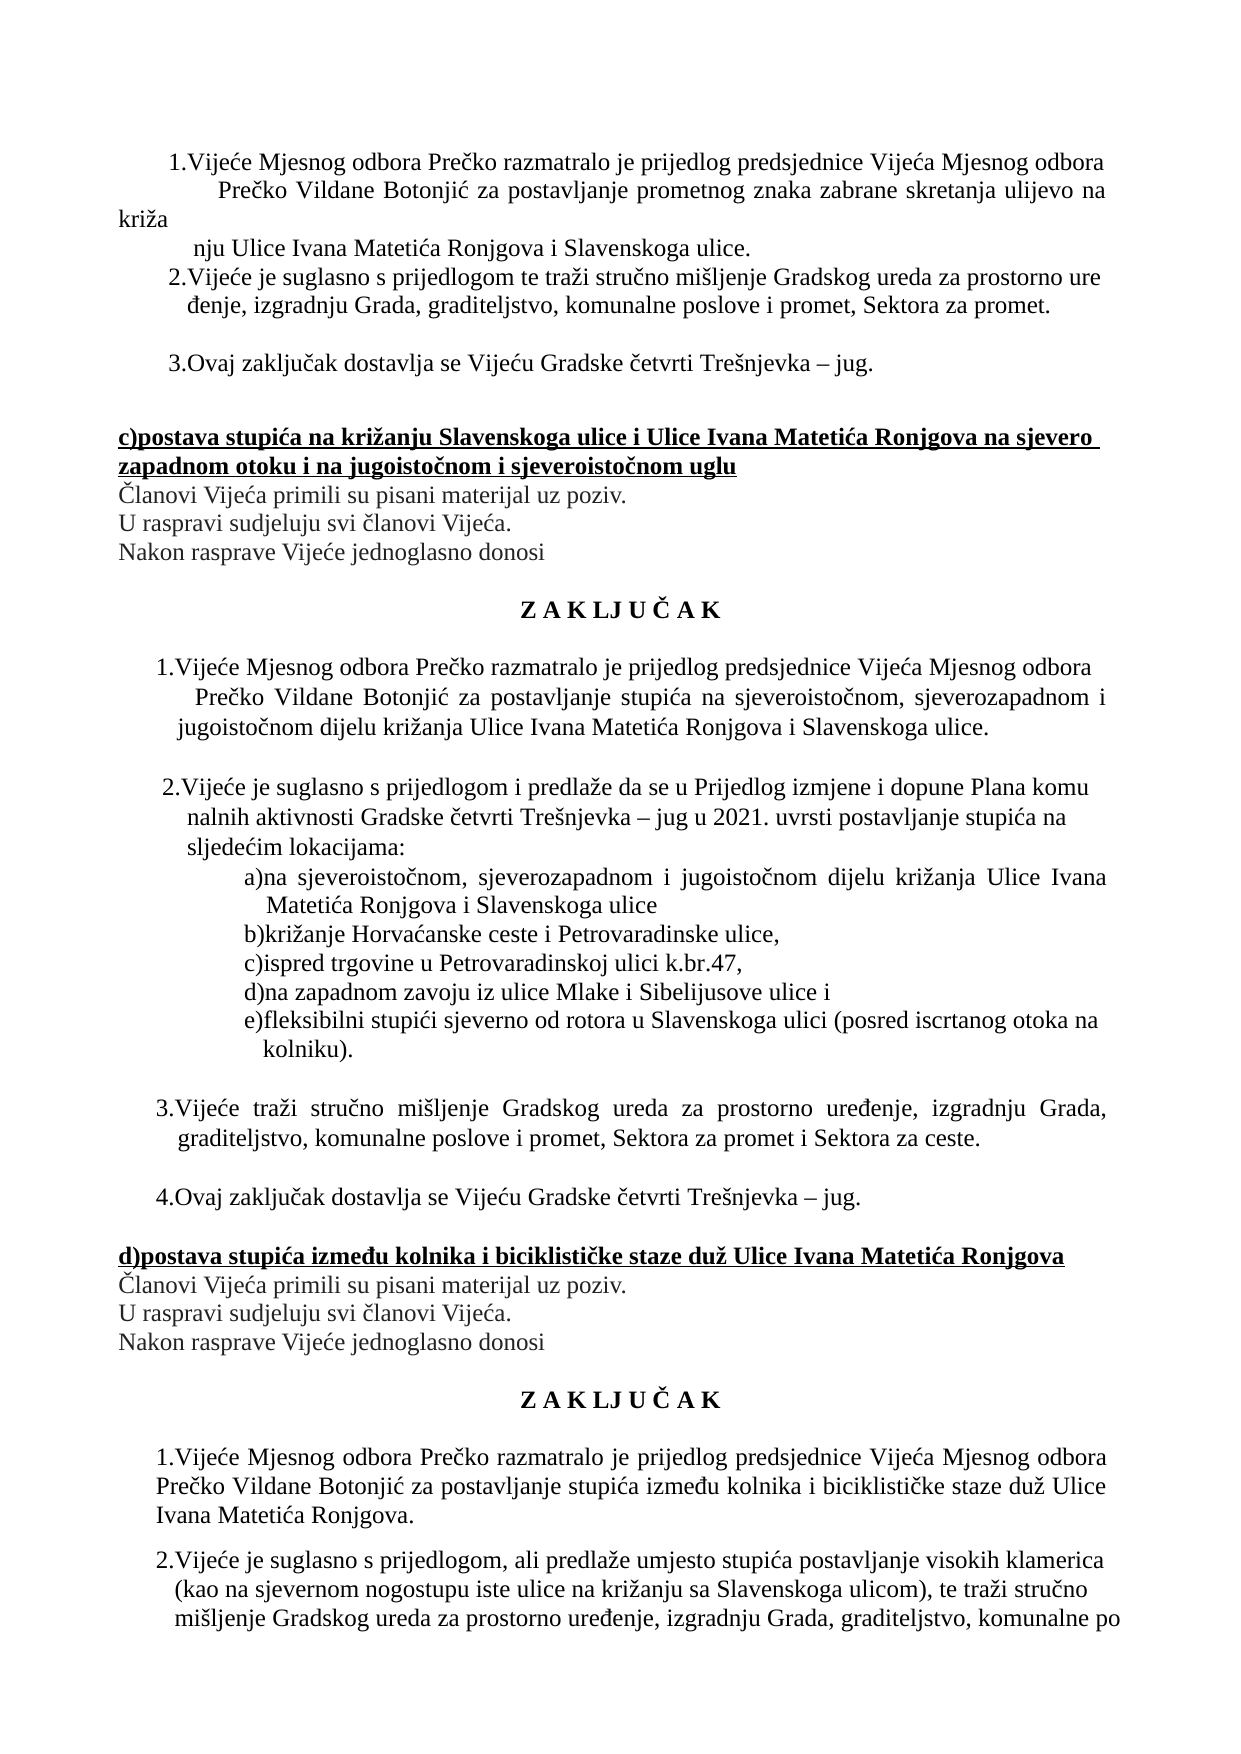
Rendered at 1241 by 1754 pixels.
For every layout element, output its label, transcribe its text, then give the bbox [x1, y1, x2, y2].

text 3.Ovaj zaključak dostavlja se Vijeću Gradske četvrti Trešnjevka – jug. [118, 348, 1092, 377]
text đenje, izgradnju Grada, graditeljstvo, komunalne poslove i promet, Sektora za promet. [118, 291, 1108, 319]
text Prečko Vildane Botonjić za postavljanje prometnog znaka zabrane skretanja ulijevo na križa [118, 176, 1108, 233]
text Članovi Vijeća primili su pisani materijal uz poziv. [118, 1270, 1122, 1298]
text 4.Ovaj zaključak dostavlja se Vijeću Gradske četvrti Trešnjevka – jug. [156, 1182, 1093, 1211]
text 2.Vijeće je suglasno s prijedlogom te traži stručno mišljenje Gradskog ureda za prostorno ure [118, 262, 1108, 291]
text 1.Vijeće Mjesnog odbora Prečko razmatralo je prijedlog predsjednice Vijeća Mjesnog odbora [156, 652, 1108, 681]
text 3.Vijeće traži stručno mišljenje Gradskog ureda za prostorno uređenje, izgradnju Grada, graditeljstvo, komunalne poslove i promet, Sektora za promet i Sektora za ceste. [156, 1093, 1108, 1151]
text 2.Vijeće je suglasno s prijedlogom, ali predlaže umjesto stupića postavljanje visokih klamerica [118, 1545, 1122, 1574]
text c)ispred trgovine u Petrovaradinskoj ulici k.br.47, [244, 948, 1107, 977]
text e)fleksibilni stupići sjeverno od rotora u Slavenskoga ulici (posred iscrtanog otoka na [244, 1005, 1107, 1034]
text 1.Vijeće Mjesnog odbora Prečko razmatralo je prijedlog predsjednice Vijeća Mjesnog odbora [118, 147, 1108, 176]
text nalnih aktivnosti Gradske četvrti Trešnjevka – jug u 2021. uvrsti postavljanje stupića na [118, 802, 1108, 831]
text Članovi Vijeća primili su pisani materijal uz poziv. [118, 480, 1122, 508]
text d)postava stupića između kolnika i biciklističke staze duž Ulice Ivana Matetića Ronjgova [118, 1241, 1122, 1270]
text Nakon rasprave Vijeće jednoglasno donosi [118, 1327, 1122, 1356]
text Prečko Vildane Botonjić za postavljanje stupića na sjeveroistočnom, sjeverozapadnom i jugoistočnom dijelu križanja Ulice Ivana Matetića Ronjgova i Slavenskoga ulice. [156, 682, 1108, 741]
text b)križanje Horvaćanske ceste i Petrovaradinske ulice, [244, 919, 1107, 948]
text mišljenje Gradskog ureda za prostorno uređenje, izgradnju Grada, graditeljstvo, komunalne po [118, 1603, 1122, 1631]
text 2.Vijeće je suglasno s prijedlogom i predlaže da se u Prijedlog izmjene i dopune Plana komu [118, 772, 1108, 801]
text d)na zapadnom zavoju iz ulice Mlake i Sibelijusove ulice i [244, 977, 1107, 1005]
text sljedećim lokacijama: [118, 832, 1108, 860]
text U raspravi sudjeluju svi članovi Vijeća. [118, 1298, 1122, 1327]
text c)postava stupića na križanju Slavenskoga ulice i Ulice Ivana Matetića Ronjgova na sjevero [118, 422, 1122, 451]
text Nakon rasprave Vijeće jednoglasno donosi [118, 537, 1122, 566]
text U raspravi sudjeluju svi članovi Vijeća. [118, 508, 1122, 537]
text Z A K LJ U Č A K [266, 595, 974, 623]
text 1.Vijeće Mjesnog odbora Prečko razmatralo je prijedlog predsjednice Vijeća Mjesnog odbora Prečko Vildane Botonjić za postavljanje stupića između kolnika i biciklističke staze duž Ulice Ivana Matetića Ronjgova. [156, 1442, 1108, 1528]
text zapadnom otoku i na jugoistočnom i sjeveroistočnom uglu [118, 451, 1122, 480]
text kolniku). [244, 1034, 1107, 1063]
text a)na sjeveroistočnom, sjeverozapadnom i jugoistočnom dijelu križanja Ulice Ivana Matetića Ronjgova i Slavenskoga ulice [244, 862, 1107, 919]
text (kao na sjevernom nogostupu iste ulice na križanju sa Slavenskoga ulicom), te traži stručno [118, 1574, 1122, 1603]
text nju Ulice Ivana Matetića Ronjgova i Slavenskoga ulice. [118, 233, 1108, 262]
text Z A K LJ U Č A K [266, 1385, 974, 1413]
